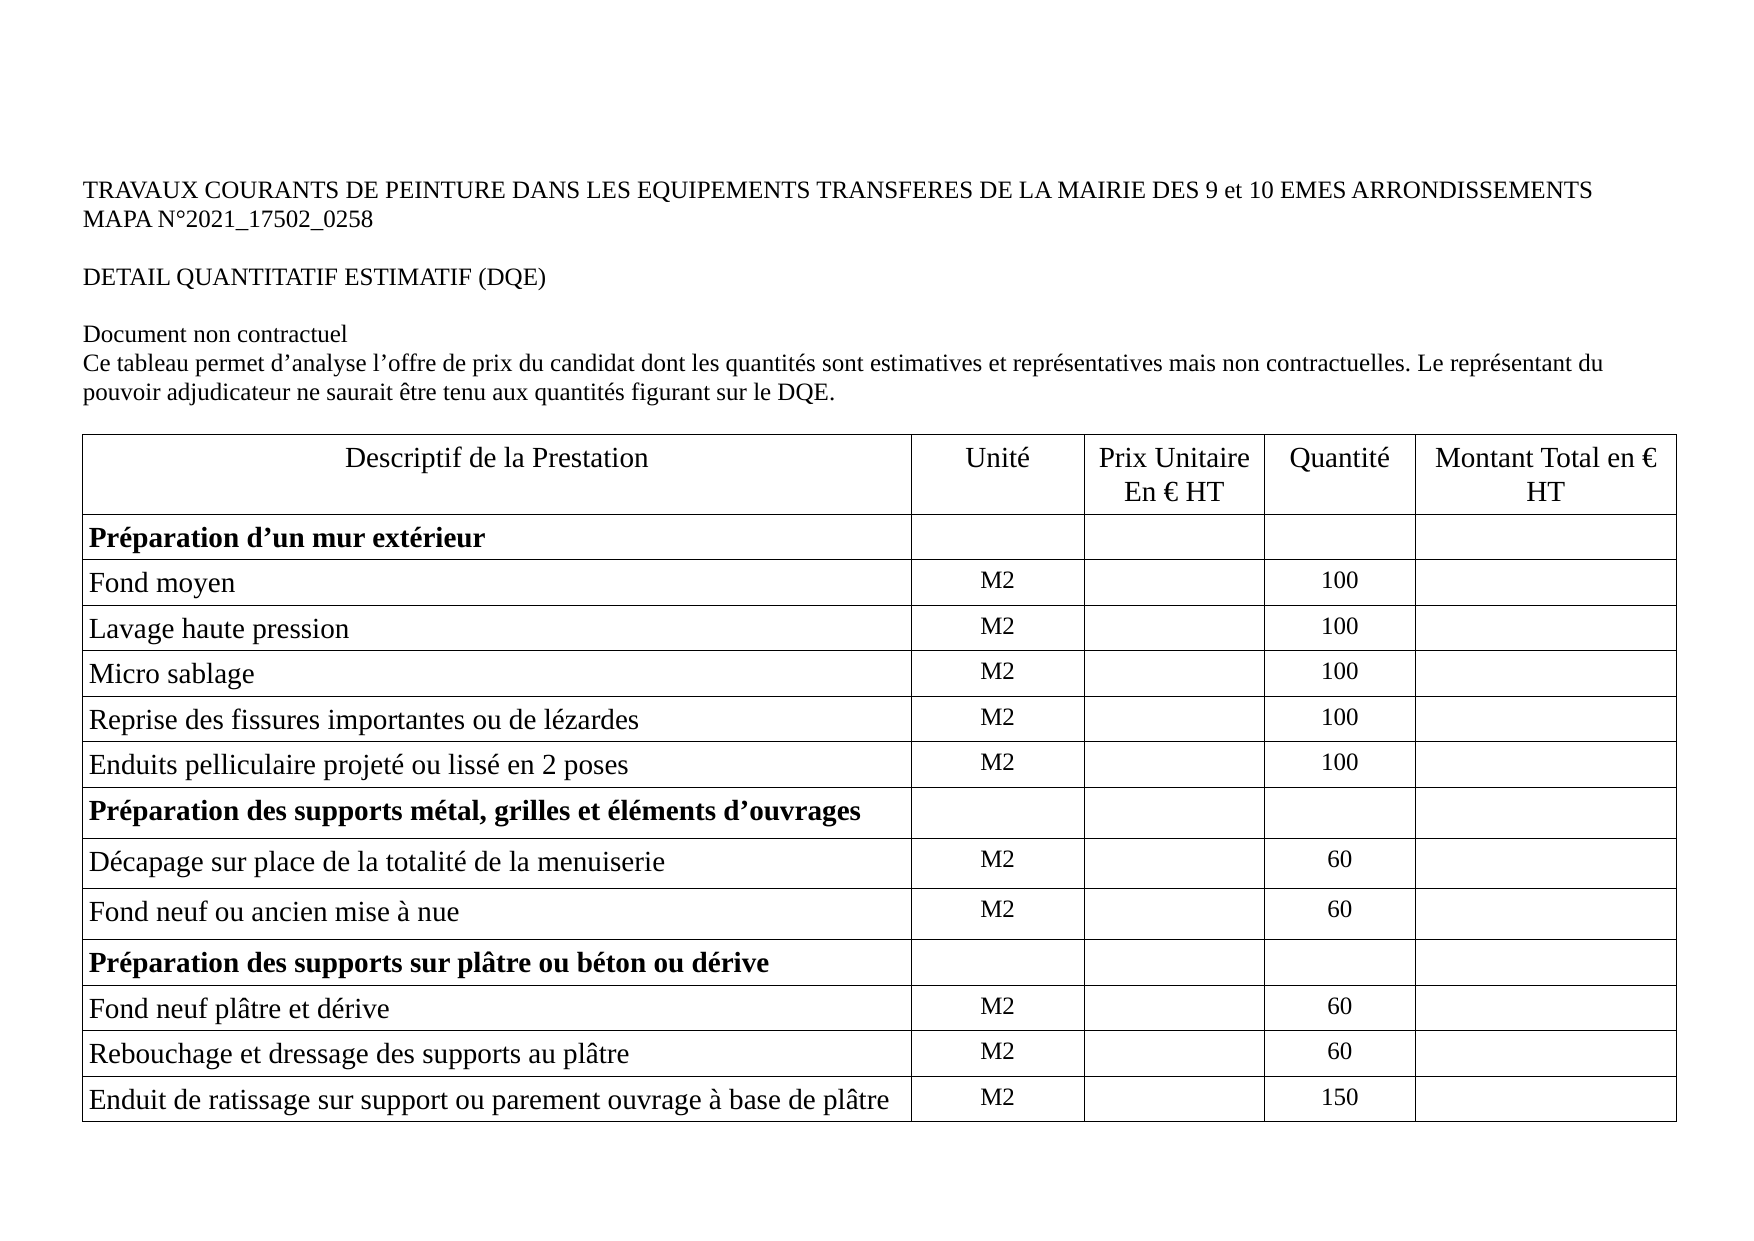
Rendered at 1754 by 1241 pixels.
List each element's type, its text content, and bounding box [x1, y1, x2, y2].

table_cell 60 [1265, 889, 1415, 939]
table_cell [1085, 697, 1264, 741]
table_cell [1085, 889, 1264, 939]
text DETAIL QUANTITATIF ESTIMATIF (DQE) [83, 262, 1671, 291]
table_header Montant Total en € HT [1416, 435, 1676, 513]
table_cell [1085, 606, 1264, 650]
table_cell M2 [912, 986, 1084, 1030]
table_cell [1416, 606, 1676, 650]
table_cell Préparation des supports métal, grilles et éléments d’ouvrages [83, 788, 911, 837]
table_cell 60 [1265, 839, 1415, 888]
table_cell [1416, 839, 1676, 888]
table_cell Enduits pelliculaire projeté ou lissé en 2 poses [83, 742, 911, 787]
table_cell M2 [912, 1077, 1084, 1121]
table_cell Fond moyen [83, 560, 911, 604]
table_cell [1416, 788, 1676, 837]
table_cell 60 [1265, 986, 1415, 1030]
table_cell [1085, 788, 1264, 837]
table_header Descriptif de la Prestation [83, 435, 911, 513]
table_cell Fond neuf ou ancien mise à nue [83, 889, 911, 939]
table_cell [1085, 651, 1264, 696]
table_cell [1416, 651, 1676, 696]
table_cell Micro sablage [83, 651, 911, 696]
table_cell Fond neuf plâtre et dérive [83, 986, 911, 1030]
table_cell [912, 940, 1084, 984]
table_cell Préparation d’un mur extérieur [83, 515, 911, 559]
table_cell [1085, 560, 1264, 604]
table_cell [912, 788, 1084, 837]
table_cell M2 [912, 889, 1084, 939]
table_cell Décapage sur place de la totalité de la menuiserie [83, 839, 911, 888]
table_cell Reprise des fissures importantes ou de lézardes [83, 697, 911, 741]
table_cell [1416, 986, 1676, 1030]
table_cell Lavage haute pression [83, 606, 911, 650]
table_cell 100 [1265, 697, 1415, 741]
table_cell [1416, 742, 1676, 787]
table_cell [912, 515, 1084, 559]
table_cell [1085, 839, 1264, 888]
table_cell 100 [1265, 606, 1415, 650]
table_cell M2 [912, 560, 1084, 604]
table_cell [1416, 1077, 1676, 1121]
text MAPA N°2021_17502_0258 [83, 204, 1671, 233]
text Ce tableau permet d’analyse l’offre de prix du candidat dont les quantités sont estimatives et représentatives mais non contractuelles. Le représentant du pouvoir adjudicateur ne saurait être tenu aux quantités figurant sur le DQE. [83, 348, 1671, 406]
table_cell [1416, 560, 1676, 604]
table_cell [1265, 515, 1415, 559]
table_cell [1085, 1077, 1264, 1121]
table_cell M2 [912, 1031, 1084, 1076]
table_cell [1265, 788, 1415, 837]
table_cell 60 [1265, 1031, 1415, 1076]
table_cell [1416, 697, 1676, 741]
table_cell [1416, 889, 1676, 939]
table_header Quantité [1265, 435, 1415, 513]
table_cell [1085, 515, 1264, 559]
table_cell [1416, 940, 1676, 984]
table_cell [1085, 986, 1264, 1030]
table_cell 100 [1265, 742, 1415, 787]
table_cell [1085, 1031, 1264, 1076]
table_header Unité [912, 435, 1084, 513]
table_cell [1416, 515, 1676, 559]
table_cell 100 [1265, 651, 1415, 696]
table_cell [1085, 940, 1264, 984]
text TRAVAUX COURANTS DE PEINTURE DANS LES EQUIPEMENTS TRANSFERES DE LA MAIRIE DES 9 et 10 EMES ARRONDISSEMENTS [83, 176, 1671, 204]
table_cell M2 [912, 651, 1084, 696]
text Document non contractuel [83, 319, 1671, 348]
table_cell M2 [912, 742, 1084, 787]
table_cell M2 [912, 606, 1084, 650]
table_cell Enduit de ratissage sur support ou parement ouvrage à base de plâtre [83, 1077, 911, 1121]
table_cell M2 [912, 697, 1084, 741]
table_cell 150 [1265, 1077, 1415, 1121]
table_cell [1265, 940, 1415, 984]
table_cell [1085, 742, 1264, 787]
table_cell [1416, 1031, 1676, 1076]
table_header Prix Unitaire En € HT [1085, 435, 1264, 513]
table_cell Rebouchage et dressage des supports au plâtre [83, 1031, 911, 1076]
table_cell M2 [912, 839, 1084, 888]
table_cell 100 [1265, 560, 1415, 604]
table_cell Préparation des supports sur plâtre ou béton ou dérive [83, 940, 911, 984]
